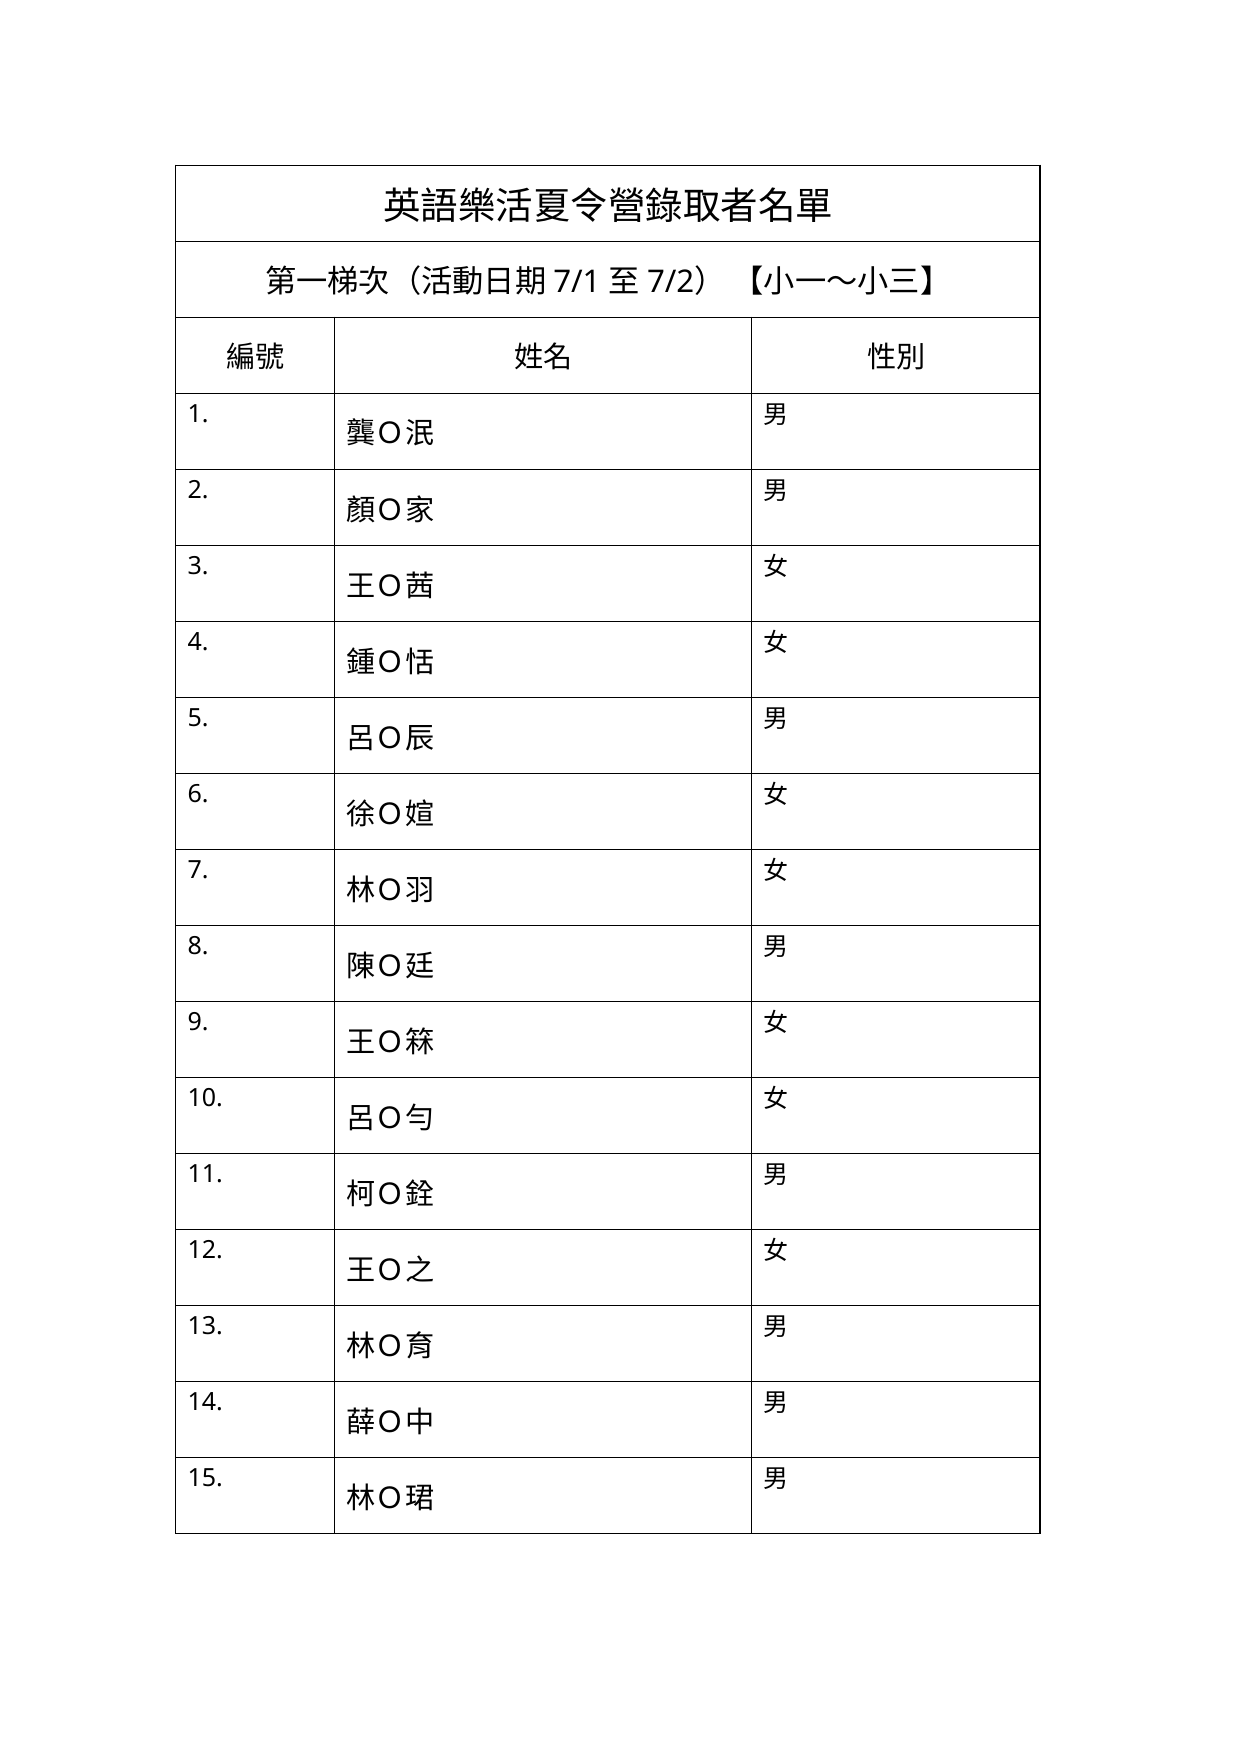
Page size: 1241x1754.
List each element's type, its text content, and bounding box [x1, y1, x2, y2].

table_cell 呂Ｏ辰 [335, 698, 751, 773]
table_cell 女 [752, 1002, 1039, 1077]
table_header 英語樂活夏令營錄取者名單 [176, 166, 1039, 241]
table_cell 女 [752, 850, 1039, 925]
table_cell 性別 [752, 318, 1039, 393]
table_cell 第一梯次（活動日期 7/1 至 7/2） 【小一～小三】 [176, 242, 1039, 317]
table_cell 3. [176, 546, 334, 621]
table_cell 鍾Ｏ恬 [335, 622, 751, 697]
table_cell 女 [752, 1078, 1039, 1153]
table_cell 9. [176, 1002, 334, 1077]
table_cell 女 [752, 546, 1039, 621]
table_cell 女 [752, 1230, 1039, 1305]
table_cell 林Ｏ育 [335, 1306, 751, 1381]
table_cell 5. [176, 698, 334, 773]
table_cell 姓名 [335, 318, 751, 393]
table_cell 13. [176, 1306, 334, 1381]
table_cell 12. [176, 1230, 334, 1305]
table_cell 編號 [176, 318, 334, 393]
table_cell 王Ｏ箖 [335, 1002, 751, 1077]
table_cell 男 [752, 1458, 1039, 1533]
table_cell 顏Ｏ家 [335, 470, 751, 545]
table_cell 4. [176, 622, 334, 697]
table_cell 男 [752, 1306, 1039, 1381]
table_cell 呂Ｏ勻 [335, 1078, 751, 1153]
table_cell 女 [752, 774, 1039, 849]
table_cell 15. [176, 1458, 334, 1533]
table_cell 徐Ｏ媗 [335, 774, 751, 849]
table_cell 男 [752, 470, 1039, 545]
table_cell 王Ｏ之 [335, 1230, 751, 1305]
table_cell 14. [176, 1382, 334, 1457]
table_cell 男 [752, 698, 1039, 773]
table_cell 男 [752, 1154, 1039, 1229]
table_cell 陳Ｏ廷 [335, 926, 751, 1001]
table_cell 10. [176, 1078, 334, 1153]
table_cell 6. [176, 774, 334, 849]
table_cell 柯Ｏ銓 [335, 1154, 751, 1229]
table_cell 林Ｏ羽 [335, 850, 751, 925]
table_cell 7. [176, 850, 334, 925]
table_cell 王Ｏ茜 [335, 546, 751, 621]
table_cell 男 [752, 1382, 1039, 1457]
table_cell 女 [752, 622, 1039, 697]
table_cell 2. [176, 470, 334, 545]
table_cell 11. [176, 1154, 334, 1229]
table_cell 1. [176, 394, 334, 469]
table_cell 8. [176, 926, 334, 1001]
table_cell 薛Ｏ中 [335, 1382, 751, 1457]
table_cell 林Ｏ珺 [335, 1458, 751, 1533]
table_cell 男 [752, 394, 1039, 469]
table_cell 龔Ｏ泯 [335, 394, 751, 469]
table_cell 男 [752, 926, 1039, 1001]
